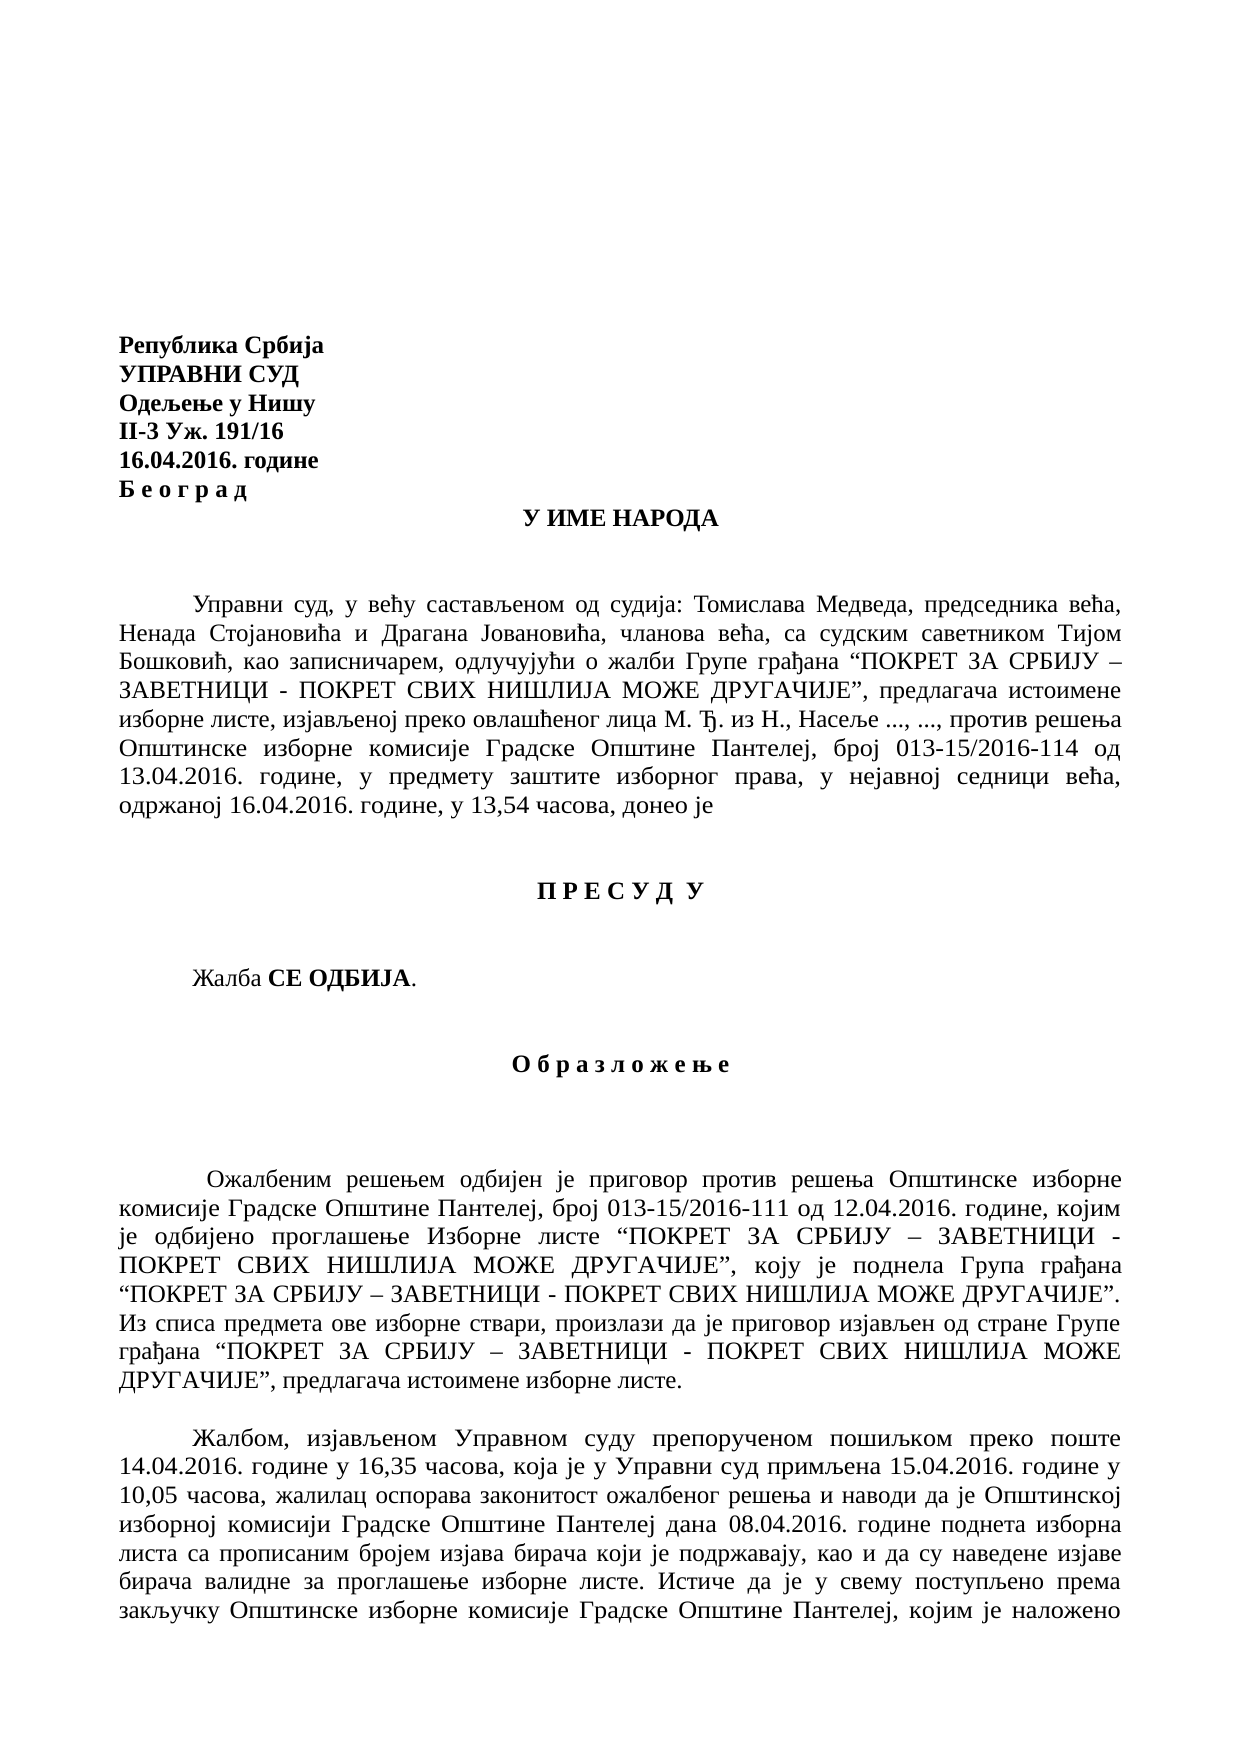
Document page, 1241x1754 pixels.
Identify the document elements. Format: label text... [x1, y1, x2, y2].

text О б р а з л о ж е њ е [118, 1049, 1122, 1078]
text П Р Е С У Д У [118, 876, 1122, 905]
text 16.04.2016. године [118, 445, 1122, 474]
text Ожалбеним решењем одбијен је приговор против решења Општинске изборне комисије Градске Општине Пантелеј, број 013-15/2016-111 од 12.04.2016. године, којим је одбијено проглашење Изборне листе “ПОКРЕТ ЗА СРБИЈУ – ЗАВЕТНИЦИ - ПОКРЕТ СВИХ НИШЛИЈА МОЖЕ ДРУГАЧИЈЕ”, коју је поднела Група грађана “ПОКРЕТ ЗА СРБИЈУ – ЗАВЕТНИЦИ - ПОКРЕТ СВИХ НИШЛИЈА МОЖЕ ДРУГАЧИЈЕ”. Из списа предмета ове изборне ствари, произлази да је приговор изјављен од стране Групе грађана “ПОКРЕТ ЗА СРБИЈУ – ЗАВЕТНИЦИ - ПОКРЕТ СВИХ НИШЛИЈА МОЖЕ ДРУГАЧИЈЕ”, предлагача истоимене изборне листе. [118, 1164, 1122, 1394]
text УПРАВНИ СУД [118, 359, 1122, 388]
text У ИМЕ НАРОДА [118, 503, 1122, 531]
text Б е о г р а д [118, 474, 1122, 503]
text Одељење у Нишу [118, 388, 1122, 416]
text Управни суд, у већу састављеном од судија: Томислава Медведа, председника већа, Ненада Стојановића и Драгана Јовановића, чланова већа, са судским саветником Тијом Бошковић, као записничарем, одлучујући о жалби Групе грађана “ПОКРЕТ ЗА СРБИЈУ – ЗАВЕТНИЦИ - ПОКРЕТ СВИХ НИШЛИЈА МОЖЕ ДРУГАЧИЈЕ”, предлагача истоимене изборне листе, изјављеној преко овлашћеног лица М. Ђ. из Н., Насеље ..., ..., против решења Општинске изборне комисије Градске Општине Пантелеј, број 013-15/2016-114 од 13.04.2016. године, у предмету заштите изборног права, у нејавној седници већа, одржаној 16.04.2016. године, у 13,54 часова, донео је [118, 589, 1122, 819]
text II-3 Уж. 191/16 [118, 416, 1122, 445]
text Жалбом, изјављеном Управном суду препорученом пошиљком преко поште 14.04.2016. године у 16,35 часова, која је у Управни суд примљена 15.04.2016. године у 10,05 часова, жалилац оспорава законитост ожалбеног решења и наводи да је Општинској изборној комисији Градске Општине Пантелеј дана 08.04.2016. године поднета изборна листа са прописаним бројем изјава бирача који је подржавају, као и да су наведене изјаве бирача валидне за проглашење изборне листе. Истиче да је у свему поступљено према закључку Општинске изборне комисије Градске Општине Пантелеј, којим је наложено [118, 1423, 1122, 1624]
text Република Србија [118, 118, 1122, 359]
text Жалба СЕ ОДБИЈА. [118, 963, 1122, 991]
